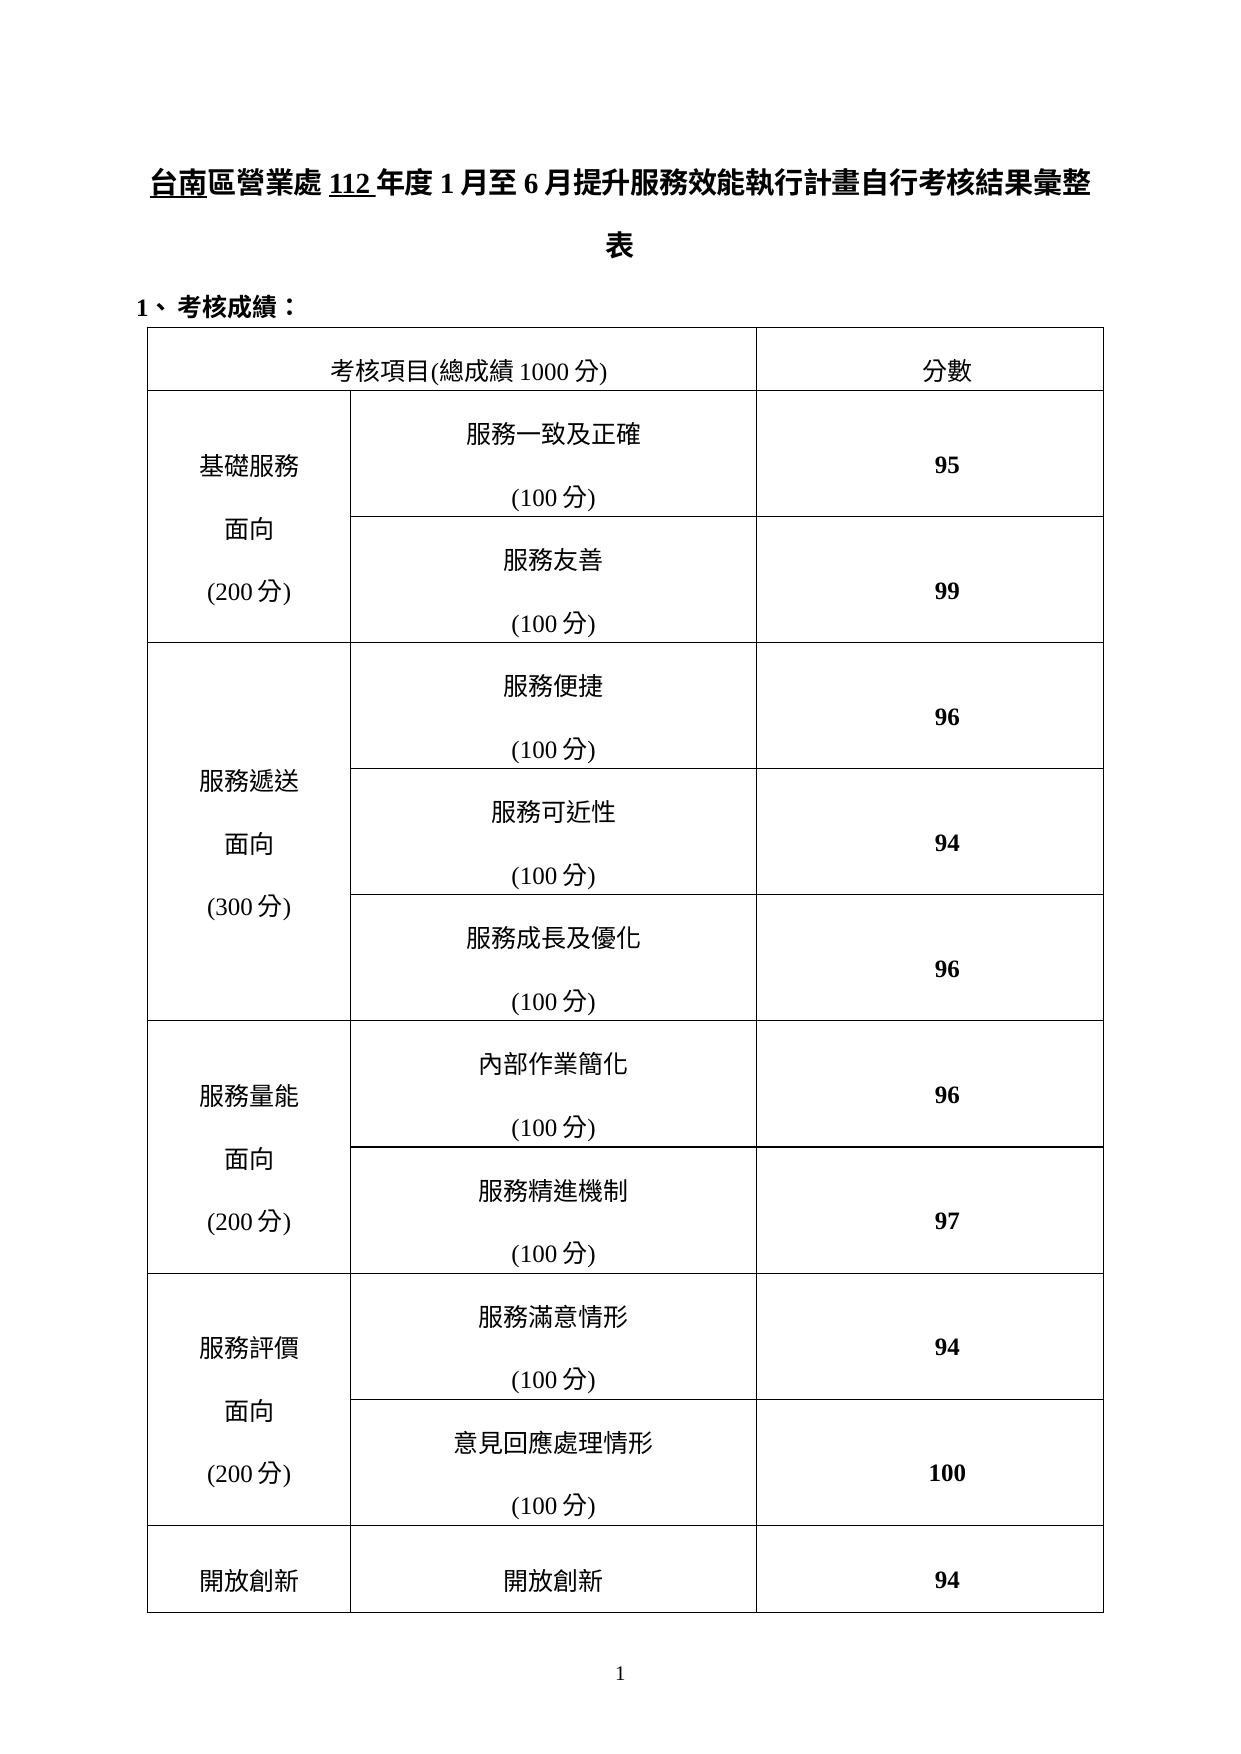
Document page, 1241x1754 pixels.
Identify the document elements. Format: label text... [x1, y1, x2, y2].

table_cell 94 [757, 769, 1103, 894]
table_cell 服務評價 面向 (200分) [148, 1274, 350, 1524]
table_cell 服務遞送 面向 (300分) [148, 643, 350, 1020]
table_cell 服務一致及正確 (100分) [351, 391, 756, 516]
table_cell 服務量能 面向 (200分) [148, 1021, 350, 1272]
table_cell 99 [757, 517, 1103, 642]
table_cell 94 [757, 1526, 1103, 1612]
table_cell 96 [757, 1021, 1103, 1146]
table_cell 基礎服務 面向 (200分) [148, 391, 350, 642]
table_cell 服務成長及優化 (100分) [351, 895, 756, 1020]
table_cell 服務友善 (100分) [351, 517, 756, 642]
table_cell 96 [757, 895, 1103, 1020]
table_cell 開放創新 [351, 1526, 756, 1612]
list 考核成績： [136, 264, 1139, 327]
table_header 考核項目(總成績1000分) [148, 328, 756, 390]
table_cell 服務可近性 (100分) [351, 769, 756, 894]
table_cell 服務精進機制 (100分) [351, 1148, 756, 1272]
table_cell 服務滿意情形 (100分) [351, 1274, 756, 1398]
table_cell 94 [757, 1274, 1103, 1398]
table_cell 內部作業簡化 (100分) [351, 1021, 756, 1146]
table_cell 服務便捷 (100分) [351, 643, 756, 768]
table_cell 95 [757, 391, 1103, 516]
table_cell 97 [757, 1148, 1103, 1272]
table_cell 100 [757, 1400, 1103, 1524]
table_header 分數 [757, 328, 1103, 390]
table_cell 開放創新 [148, 1526, 350, 1612]
table_cell 96 [757, 643, 1103, 768]
text 台南區營業處112年度1月至6月提升服務效能執行計畫自行考核結果彙整表 [136, 139, 1104, 264]
table_cell 意見回應處理情形 (100分) [351, 1400, 756, 1524]
